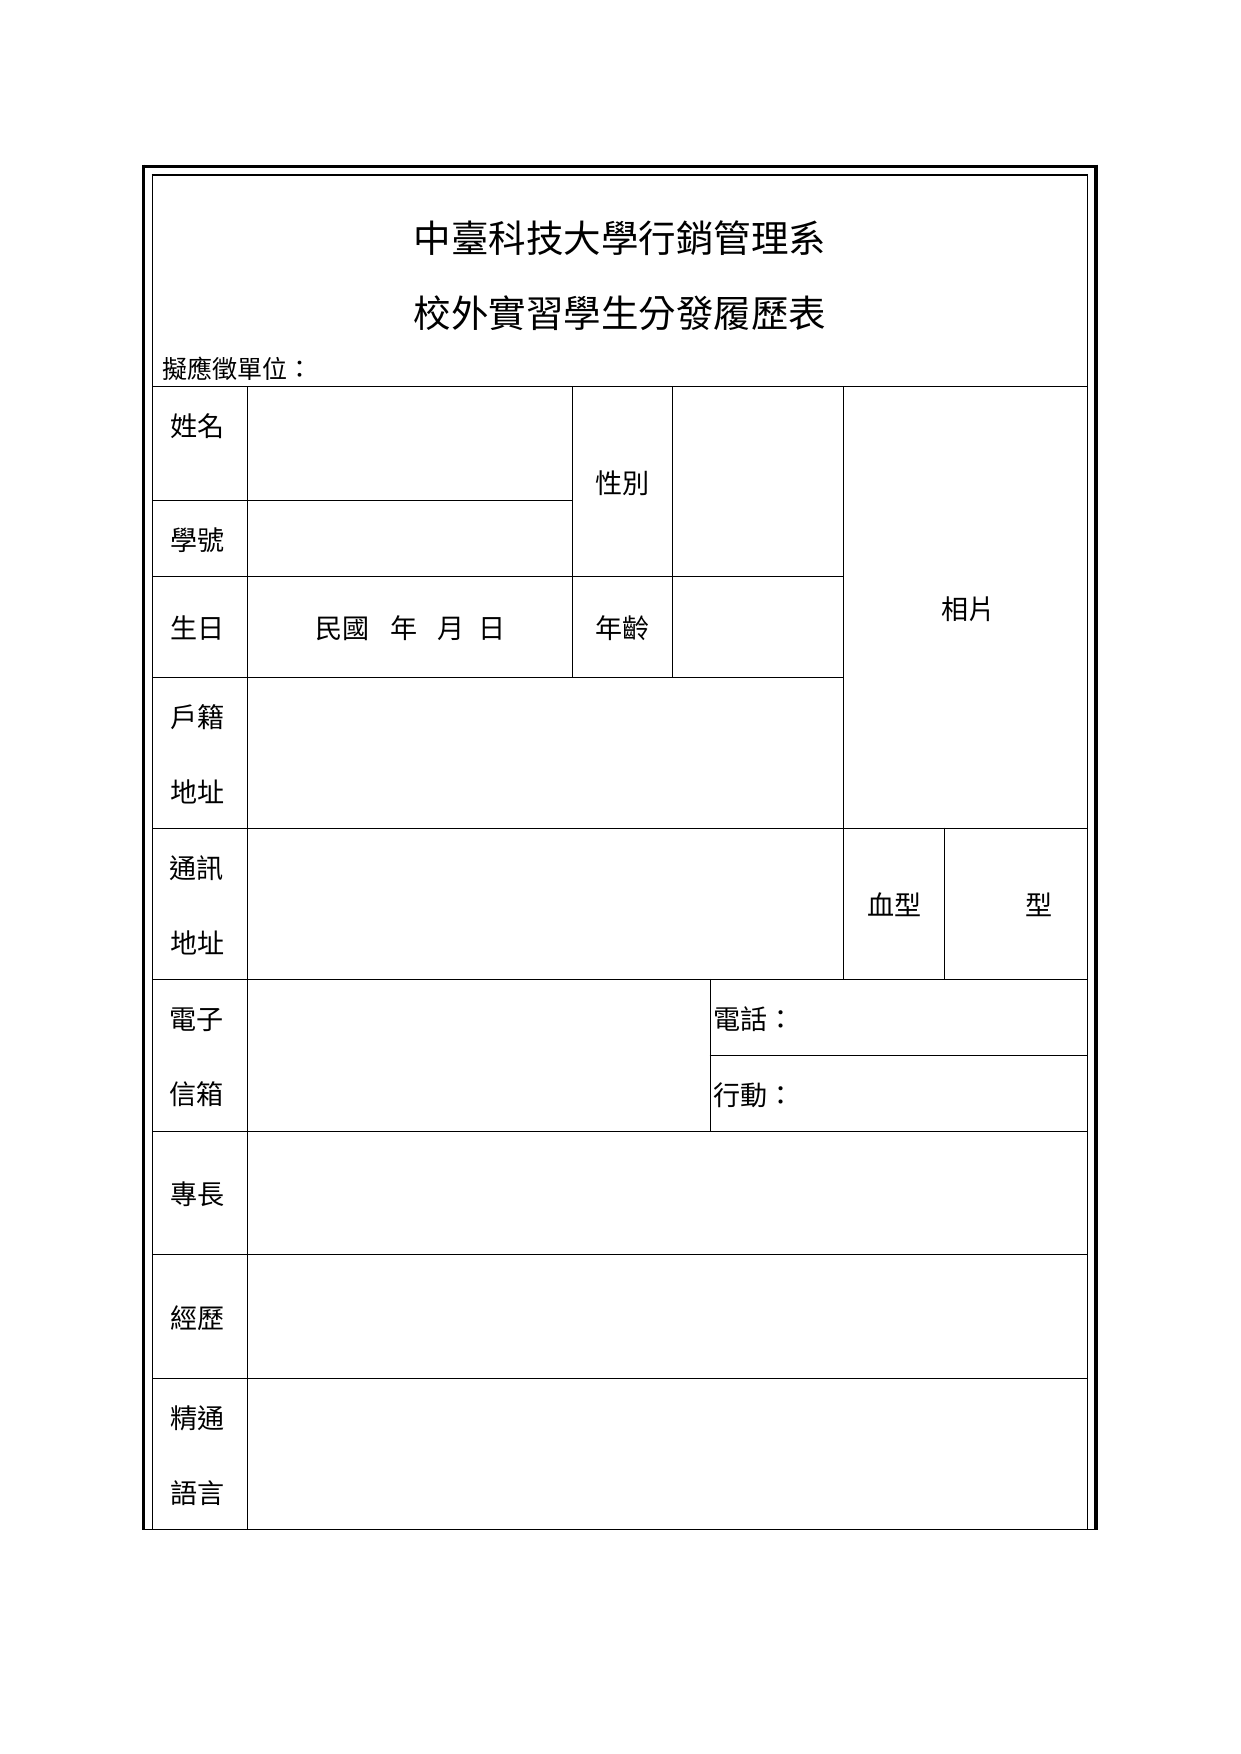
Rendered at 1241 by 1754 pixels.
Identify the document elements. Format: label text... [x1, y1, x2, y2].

table_cell [1088, 828, 1092, 979]
table_cell 生日 [153, 577, 247, 677]
table_cell 年齡 [573, 577, 672, 677]
table_cell [1088, 1378, 1092, 1529]
table_cell [248, 678, 843, 828]
table_cell [248, 501, 572, 576]
table_cell 電話： [711, 980, 1087, 1055]
table_cell [248, 829, 843, 979]
table_cell 精通 語言 [153, 1379, 247, 1529]
table_cell 型 [945, 829, 1087, 979]
table_cell [248, 980, 710, 1131]
table_cell [1088, 386, 1092, 828]
table_cell 相片 [844, 387, 1087, 828]
table_cell [248, 1255, 1087, 1378]
table_cell [673, 577, 843, 677]
table_cell 專長 [153, 1132, 247, 1254]
table_cell [1088, 1131, 1092, 1254]
table_cell [148, 828, 152, 979]
table_cell [148, 1131, 152, 1254]
table_cell [148, 677, 152, 828]
table_cell 血型 [844, 829, 944, 979]
table_cell [148, 1254, 152, 1378]
table_cell 行動： [711, 1056, 1087, 1131]
table_cell 學號 [153, 501, 247, 576]
table_cell [248, 1132, 1087, 1254]
table_cell 民國 年 月 日 [248, 577, 572, 677]
table_cell 經歷 [153, 1255, 247, 1378]
table_cell [148, 386, 152, 499]
table_cell [1088, 1055, 1092, 1131]
table_cell 性別 [573, 387, 672, 576]
table_cell [1088, 1254, 1092, 1378]
table_cell [148, 1378, 152, 1529]
table_cell [673, 387, 843, 576]
table_cell [1088, 979, 1092, 1055]
table_cell 姓名 [153, 387, 247, 499]
table_header 中臺科技大學行銷管理系 校外實習學生分發履歷表 擬應徵單位： [148, 168, 1092, 386]
table_cell 戶籍地址 [153, 678, 247, 828]
table_cell [148, 500, 152, 576]
table_cell [148, 979, 152, 1131]
table_cell 通訊 地址 [153, 829, 247, 979]
table_cell [248, 387, 572, 499]
table_cell [148, 576, 152, 677]
table_cell 電子 信箱 [153, 980, 247, 1131]
table_cell [248, 1379, 1087, 1529]
